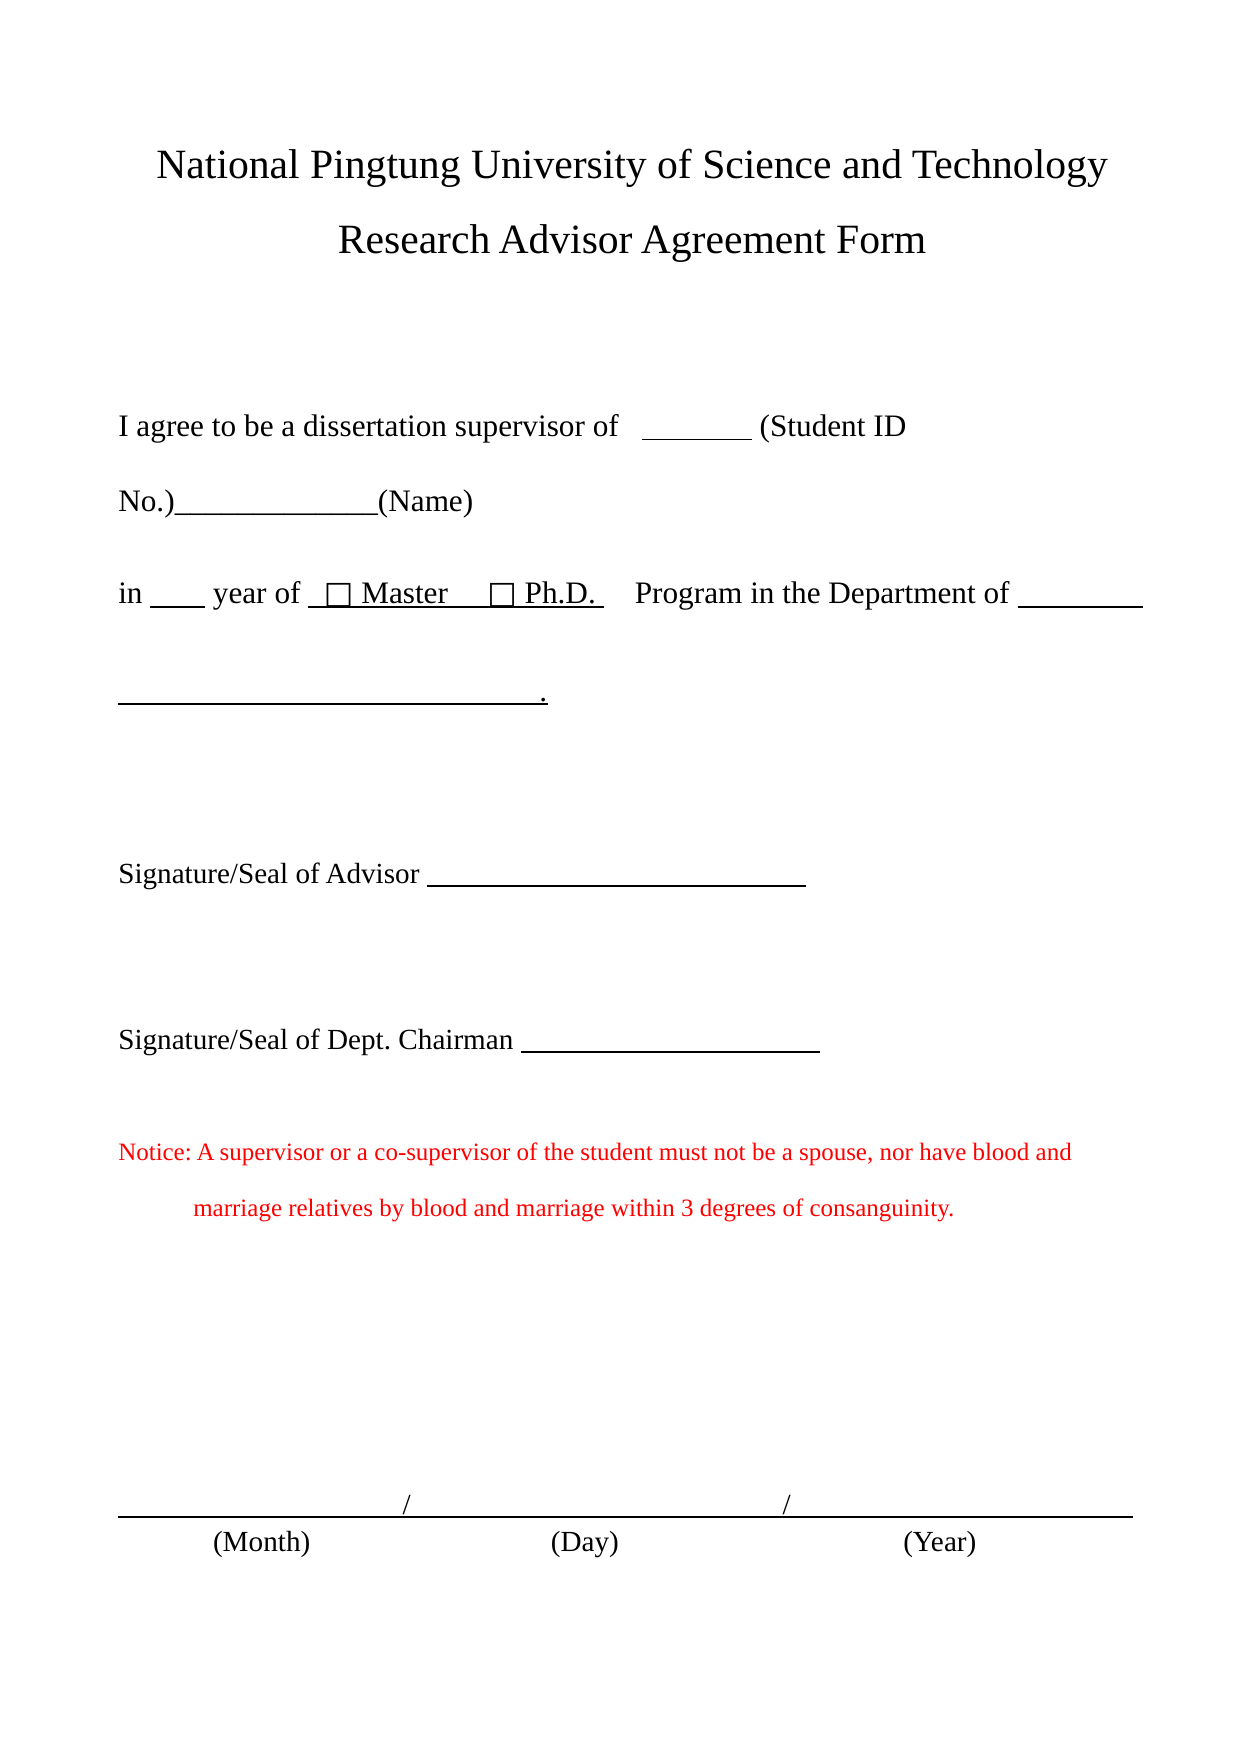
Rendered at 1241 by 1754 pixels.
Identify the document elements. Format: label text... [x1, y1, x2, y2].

text National Pingtung University of Science and Technology Research Advisor Agreement Form [118, 127, 1146, 277]
text . [118, 672, 1146, 709]
text Notice: A supervisor or a co-supervisor of the student must not be a spouse, nor have blood and marriage relatives by blood and marriage within 3 degrees of consanguinity. [118, 1133, 1146, 1227]
text in year of □ Master □ Ph.D. Program in the Department of [118, 554, 1146, 629]
text / / [118, 1486, 1146, 1523]
text Signature/Seal of Advisor [118, 855, 1146, 892]
text I agree to be a dissertation supervisor of (Student ID No.)_____________(Name) [118, 407, 1146, 520]
text Signature/Seal of Dept. Chairman [118, 1021, 1146, 1058]
text (Month) (Day) (Year) [118, 1523, 1146, 1561]
